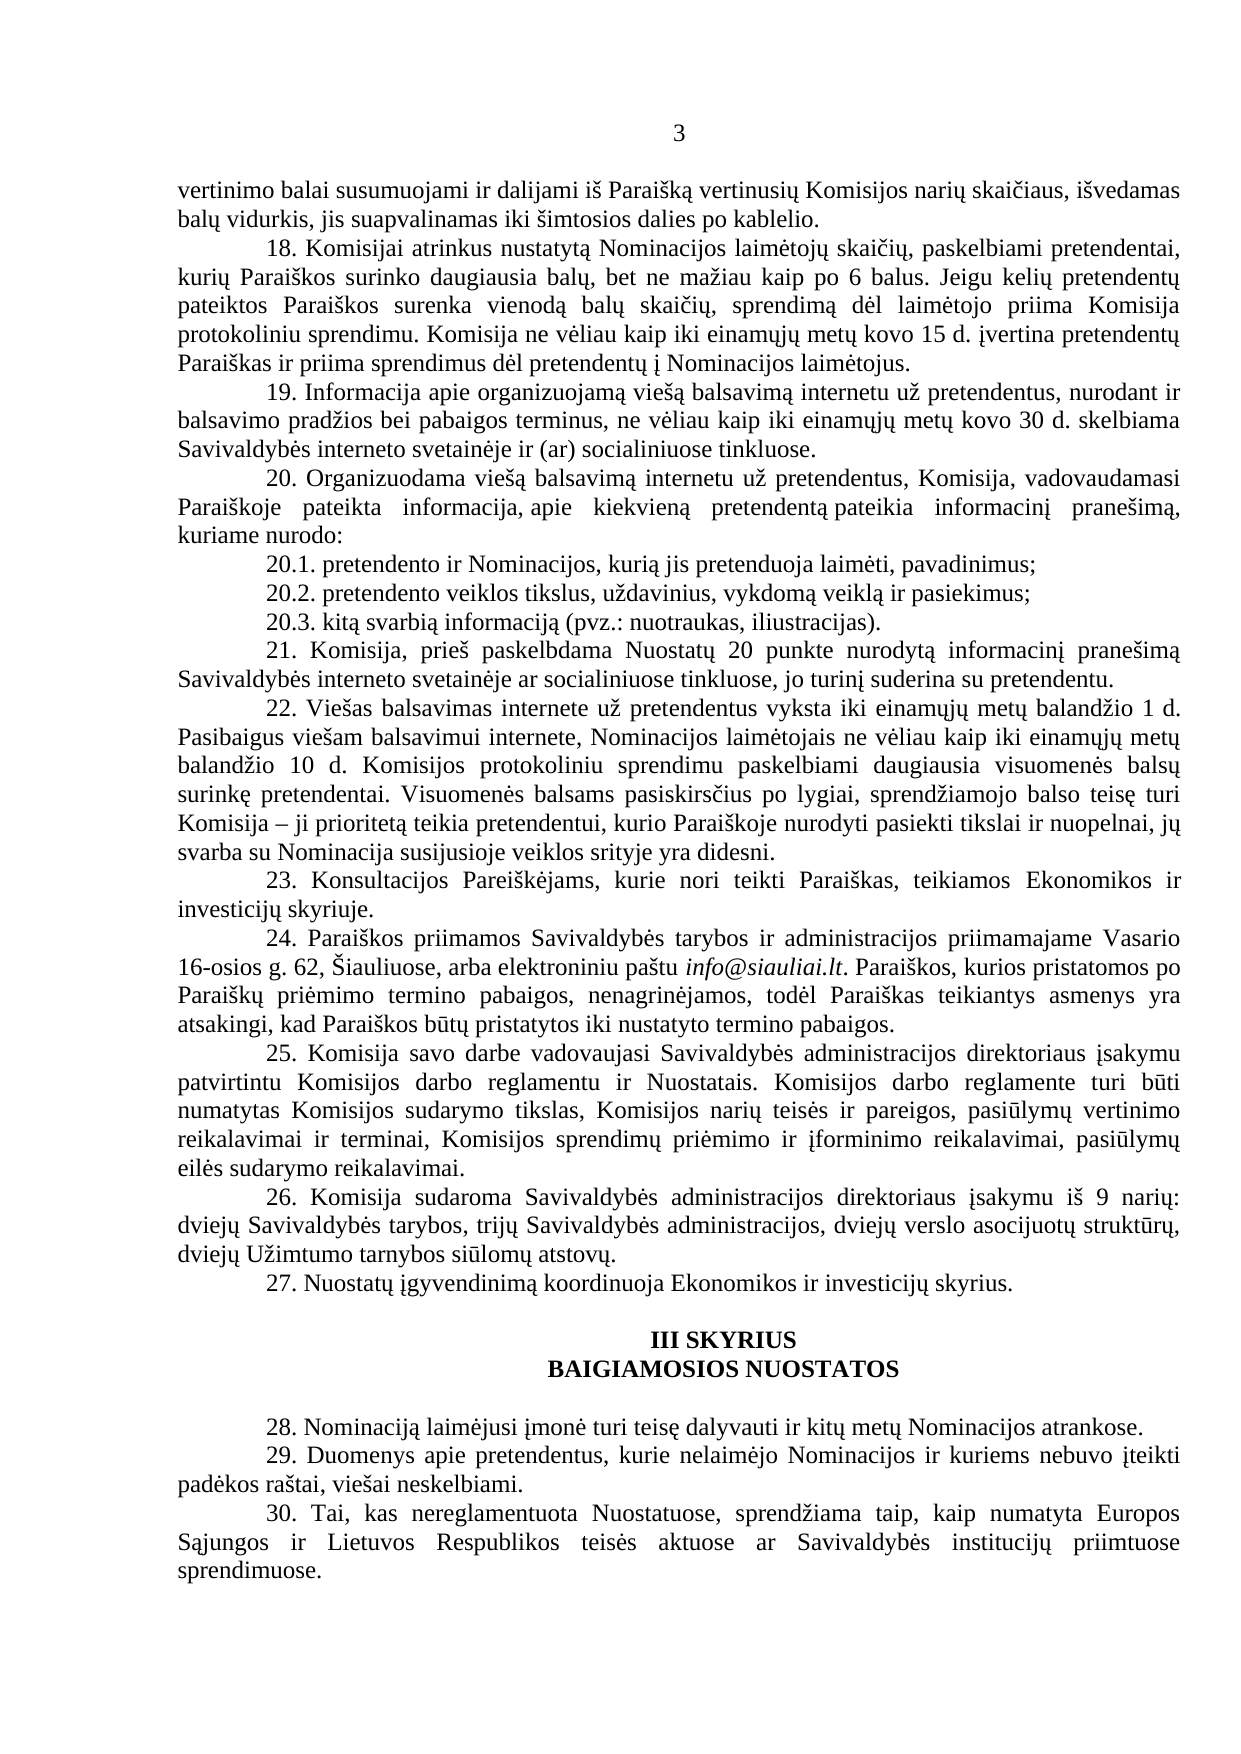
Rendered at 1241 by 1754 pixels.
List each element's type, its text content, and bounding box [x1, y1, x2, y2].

text 20.2. pretendento veiklos tikslus, uždavinius, vykdomą veiklą ir pasiekimus; [177, 578, 1181, 607]
text vertinimo balai susumuojami ir dalijami iš Paraišką vertinusių Komisijos narių skaičiaus, išvedamas balų vidurkis, jis suapvalinamas iki šimtosios dalies po kablelio. [177, 176, 1181, 233]
text 29. Duomenys apie pretendentus, kurie nelaimėjo Nominacijos ir kuriems nebuvo įteikti padėkos raštai, viešai neskelbiami. [177, 1441, 1181, 1498]
text 28. Nominaciją laimėjusi įmonė turi teisę dalyvauti ir kitų metų Nominacijos atrankose. [177, 1412, 1181, 1441]
text BAIGIAMOSIOS NUOSTATOS [177, 1354, 1181, 1383]
text 27. Nuostatų įgyvendinimą koordinuoja Ekonomikos ir investicijų skyrius. [177, 1268, 1181, 1297]
text 26. Komisija sudaroma Savivaldybės administracijos direktoriaus įsakymu iš 9 narių: dviejų Savivaldybės tarybos, trijų Savivaldybės administracijos, dviejų verslo asocijuotų struktūrų, dviejų Užimtumo tarnybos siūlomų atstovų. [177, 1182, 1181, 1268]
text 20. Organizuodama viešą balsavimą internetu už pretendentus, Komisija, vadovaudamasi Paraiškoje pateikta informacija, apie kiekvieną pretendentą pateikia informacinį pranešimą, kuriame nurodo: [177, 463, 1181, 549]
text III SKYRIUS [177, 1326, 1181, 1354]
text 23. Konsultacijos Pareiškėjams, kurie nori teikti Paraiškas, teikiamos Ekonomikos ir investicijų skyriuje. [177, 866, 1181, 923]
text 20.1. pretendento ir Nominacijos, kurią jis pretenduoja laimėti, pavadinimus; [177, 549, 1181, 578]
text 25. Komisija savo darbe vadovaujasi Savivaldybės administracijos direktoriaus įsakymu patvirtintu Komisijos darbo reglamentu ir Nuostatais. Komisijos darbo reglamente turi būti numatytas Komisijos sudarymo tikslas, Komisijos narių teisės ir pareigos, pasiūlymų vertinimo reikalavimai ir terminai, Komisijos sprendimų priėmimo ir įforminimo reikalavimai, pasiūlymų eilės sudarymo reikalavimai. [177, 1038, 1181, 1182]
text 22. Viešas balsavimas internete už pretendentus vyksta iki einamųjų metų balandžio 1 d. Pasibaigus viešam balsavimui internete, Nominacijos laimėtojais ne vėliau kaip iki einamųjų metų balandžio 10 d. Komisijos protokoliniu sprendimu paskelbiami daugiausia visuomenės balsų surinkę pretendentai. Visuomenės balsams pasiskirsčius po lygiai, sprendžiamojo balso teisę turi Komisija – ji prioritetą teikia pretendentui, kurio Paraiškoje nurodyti pasiekti tikslai ir nuopelnai, jų svarba su Nominacija susijusioje veiklos srityje yra didesni. [177, 693, 1181, 866]
text 30. Tai, kas nereglamentuota Nuostatuose, sprendžiama taip, kaip numatyta Europos Sąjungos ir Lietuvos Respublikos teisės aktuose ar Savivaldybės institucijų priimtuose sprendimuose. [177, 1498, 1181, 1584]
text 20.3. kitą svarbią informaciją (pvz.: nuotraukas, iliustracijas). [177, 607, 1181, 636]
text 19. Informacija apie organizuojamą viešą balsavimą internetu už pretendentus, nurodant ir balsavimo pradžios bei pabaigos terminus, ne vėliau kaip iki einamųjų metų kovo 30 d. skelbiama Savivaldybės interneto svetainėje ir (ar) socialiniuose tinkluose. [177, 377, 1181, 463]
text 21. Komisija, prieš paskelbdama Nuostatų 20 punkte nurodytą informacinį pranešimą Savivaldybės interneto svetainėje ar socialiniuose tinkluose, jo turinį suderina su pretendentu. [177, 636, 1181, 693]
text 24. Paraiškos priimamos Savivaldybės tarybos ir administracijos priimamajame Vasario 16-osios g. 62, Šiauliuose, arba elektroniniu paštu info@siauliai.lt. Paraiškos, kurios pristatomos po Paraiškų priėmimo termino pabaigos, nenagrinėjamos, todėl Paraiškas teikiantys asmenys yra atsakingi, kad Paraiškos būtų pristatytos iki nustatyto termino pabaigos. [177, 923, 1181, 1038]
text 18. Komisijai atrinkus nustatytą Nominacijos laimėtojų skaičių, paskelbiami pretendentai, kurių Paraiškos surinko daugiausia balų, bet ne mažiau kaip po 6 balus. Jeigu kelių pretendentų pateiktos Paraiškos surenka vienodą balų skaičių, sprendimą dėl laimėtojo priima Komisija protokoliniu sprendimu. Komisija ne vėliau kaip iki einamųjų metų kovo 15 d. įvertina pretendentų Paraiškas ir priima sprendimus dėl pretendentų į Nominacijos laimėtojus. [177, 233, 1181, 377]
